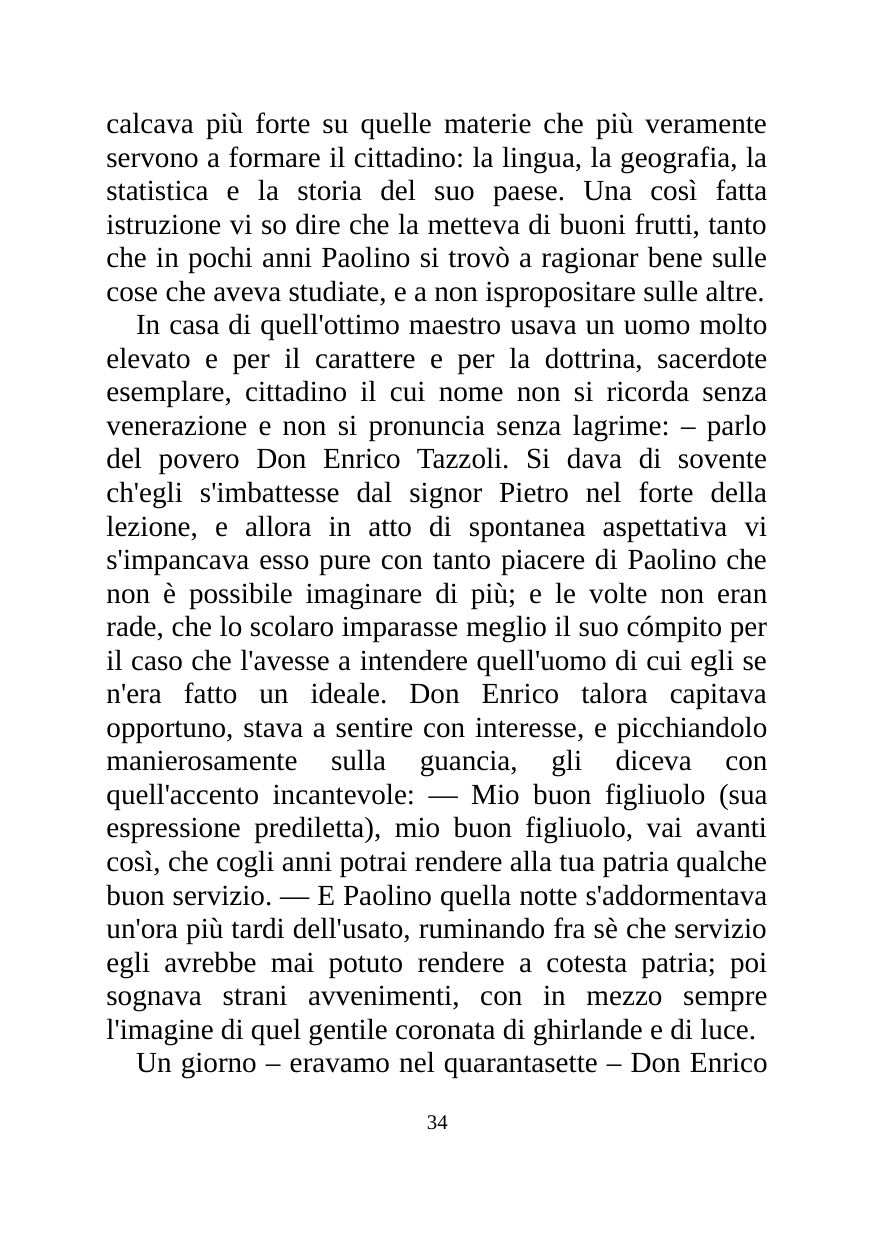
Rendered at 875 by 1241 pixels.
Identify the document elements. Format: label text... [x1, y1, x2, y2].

text In casa di quell'ottimo maestro usava un uomo molto elevato e per il carattere e per la dottrina, sacerdote esemplare, cittadino il cui nome non si ricorda senza venerazione e non si pronuncia senza lagrime: – parlo del povero Don Enrico Tazzoli. Si dava di sovente ch'egli s'imbattesse dal signor Pietro nel forte della lezione, e allora in atto di spontanea aspettativa vi s'impancava esso pure con tanto piacere di Paolino che non è possibile imaginare di più; e le volte non eran rade, che lo scolaro imparasse meglio il suo cómpito per il caso che l'avesse a intendere quell'uomo di cui egli se n'era fatto un ideale. Don Enrico talora capitava opportuno, stava a sentire con interesse, e picchiandolo manierosamente sulla guancia, gli diceva con quell'accento incantevole: — Mio buon figliuolo (sua espressione prediletta), mio buon figliuolo, vai avanti così, che cogli anni potrai rendere alla tua patria qualche buon servizio. — E Paolino quella notte s'addormentava un'ora più tardi dell'usato, ruminando fra sè che servizio egli avrebbe mai potuto rendere a cotesta patria; poi sognava strani avvenimenti, con in mezzo sempre l'imagine di quel gentile coronata di ghirlande e di luce. [106, 307, 768, 1045]
text Un giorno – eravamo nel quarantasette – Don Enrico [106, 1045, 768, 1079]
text calcava più forte su quelle materie che più veramente servono a formare il cittadino: la lingua, la geografia, la statistica e la storia del suo paese. Una così fatta istruzione vi so dire che la metteva di buoni frutti, tanto che in pochi anni Paolino si trovò a ragionar bene sulle cose che aveva studiate, e a non ispropositare sulle altre. [106, 106, 768, 307]
